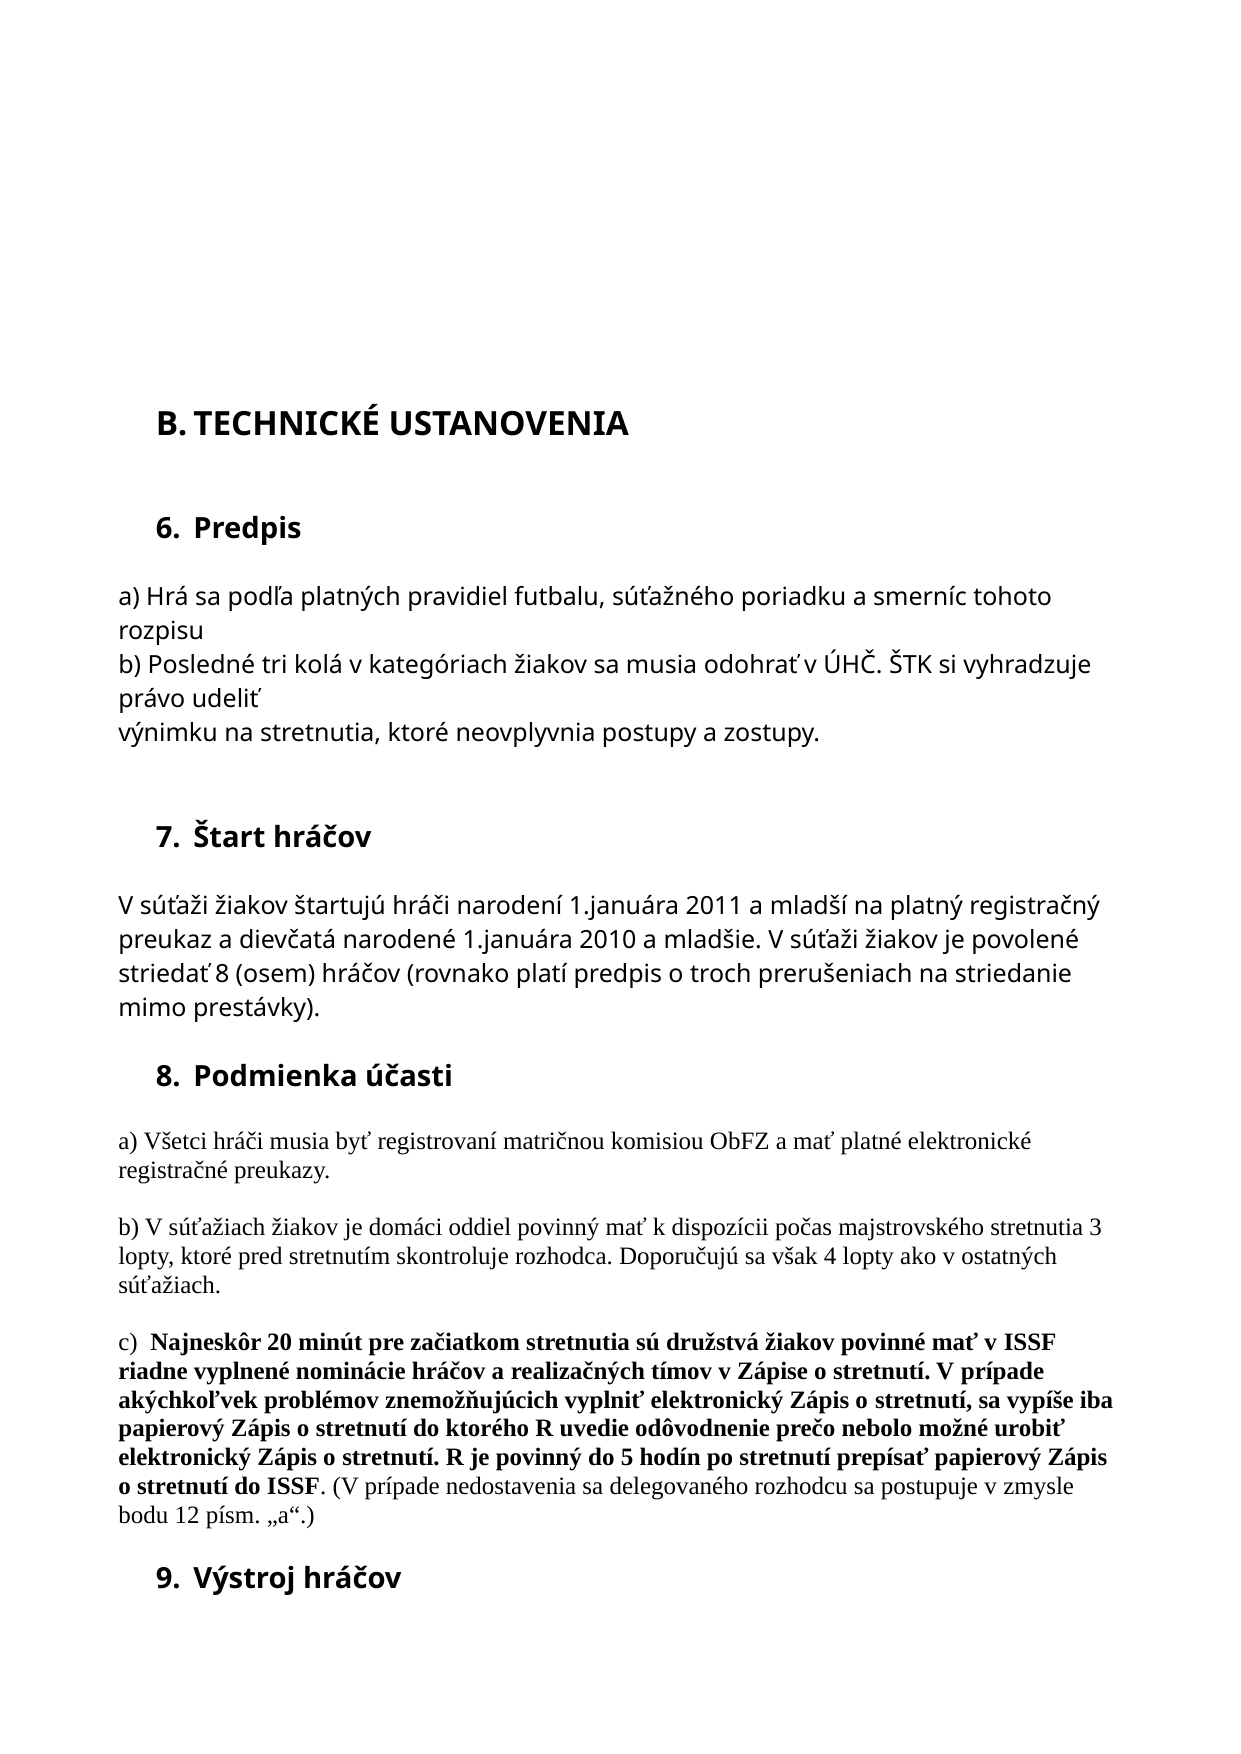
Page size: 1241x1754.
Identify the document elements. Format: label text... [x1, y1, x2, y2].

text a) Hrá sa podľa platných pravidiel futbalu, súťažného poriadku a smerníc tohoto rozpisu [118, 578, 1122, 646]
text a) Všetci hráči musia byť registrovaní matričnou komisiou ObFZ a mať platné elektronické registračné preukazy. [118, 1126, 1122, 1183]
text výnimku na stretnutia, ktoré neovplyvnia postupy a zostupy. [118, 714, 1122, 748]
text c) Najneskôr 20 minút pre začiatkom stretnutia sú družstvá žiakov povinné mať v ISSF riadne vyplnené nominácie hráčov a realizačných tímov v Zápise o stretnutí. V prípade akýchkoľvek problémov znemožňujúcich vyplniť elektronický Zápis o stretnutí, sa vypíše iba papierový Zápis o stretnutí do ktorého R uvedie odôvodnenie prečo nebolo možné urobiť elektronický Zápis o stretnutí. R je povinný do 5 hodín po stretnutí prepísať papierový Zápis o stretnutí do ISSF. (V prípade nedostavenia sa delegovaného rozhodcu sa postupuje v zmysle bodu 12 písm. „a“.) [118, 1298, 1122, 1528]
list Predpis [156, 507, 1122, 547]
list Podmienka účasti [156, 1055, 1122, 1095]
list TECHNICKÉ USTANOVENIA [156, 399, 1122, 445]
list Štart hráčov [156, 817, 1122, 856]
text b) Posledné tri kolá v kategóriach žiakov sa musia odohrať v ÚHČ. ŠTK si vyhradzuje právo udeliť [118, 646, 1122, 714]
list Výstroj hráčov [156, 1557, 1122, 1597]
text V súťaži žiakov štartujú hráči narodení 1.januára 2011 a mladší na platný registračný preukaz a dievčatá narodené 1.januára 2010 a mladšie. V súťaži žiakov je povolené striedať 8 (osem) hráčov (rovnako platí predpis o troch prerušeniach na striedanie mimo prestávky). [118, 888, 1122, 1024]
text súťažiach. [118, 1270, 1122, 1298]
text b) V súťažiach žiakov je domáci oddiel povinný mať k dispozícii počas majstrovského stretnutia 3 [118, 1183, 1122, 1241]
text lopty, ktoré pred stretnutím skontroluje rozhodca. Doporučujú sa však 4 lopty ako v ostatných [118, 1241, 1122, 1270]
